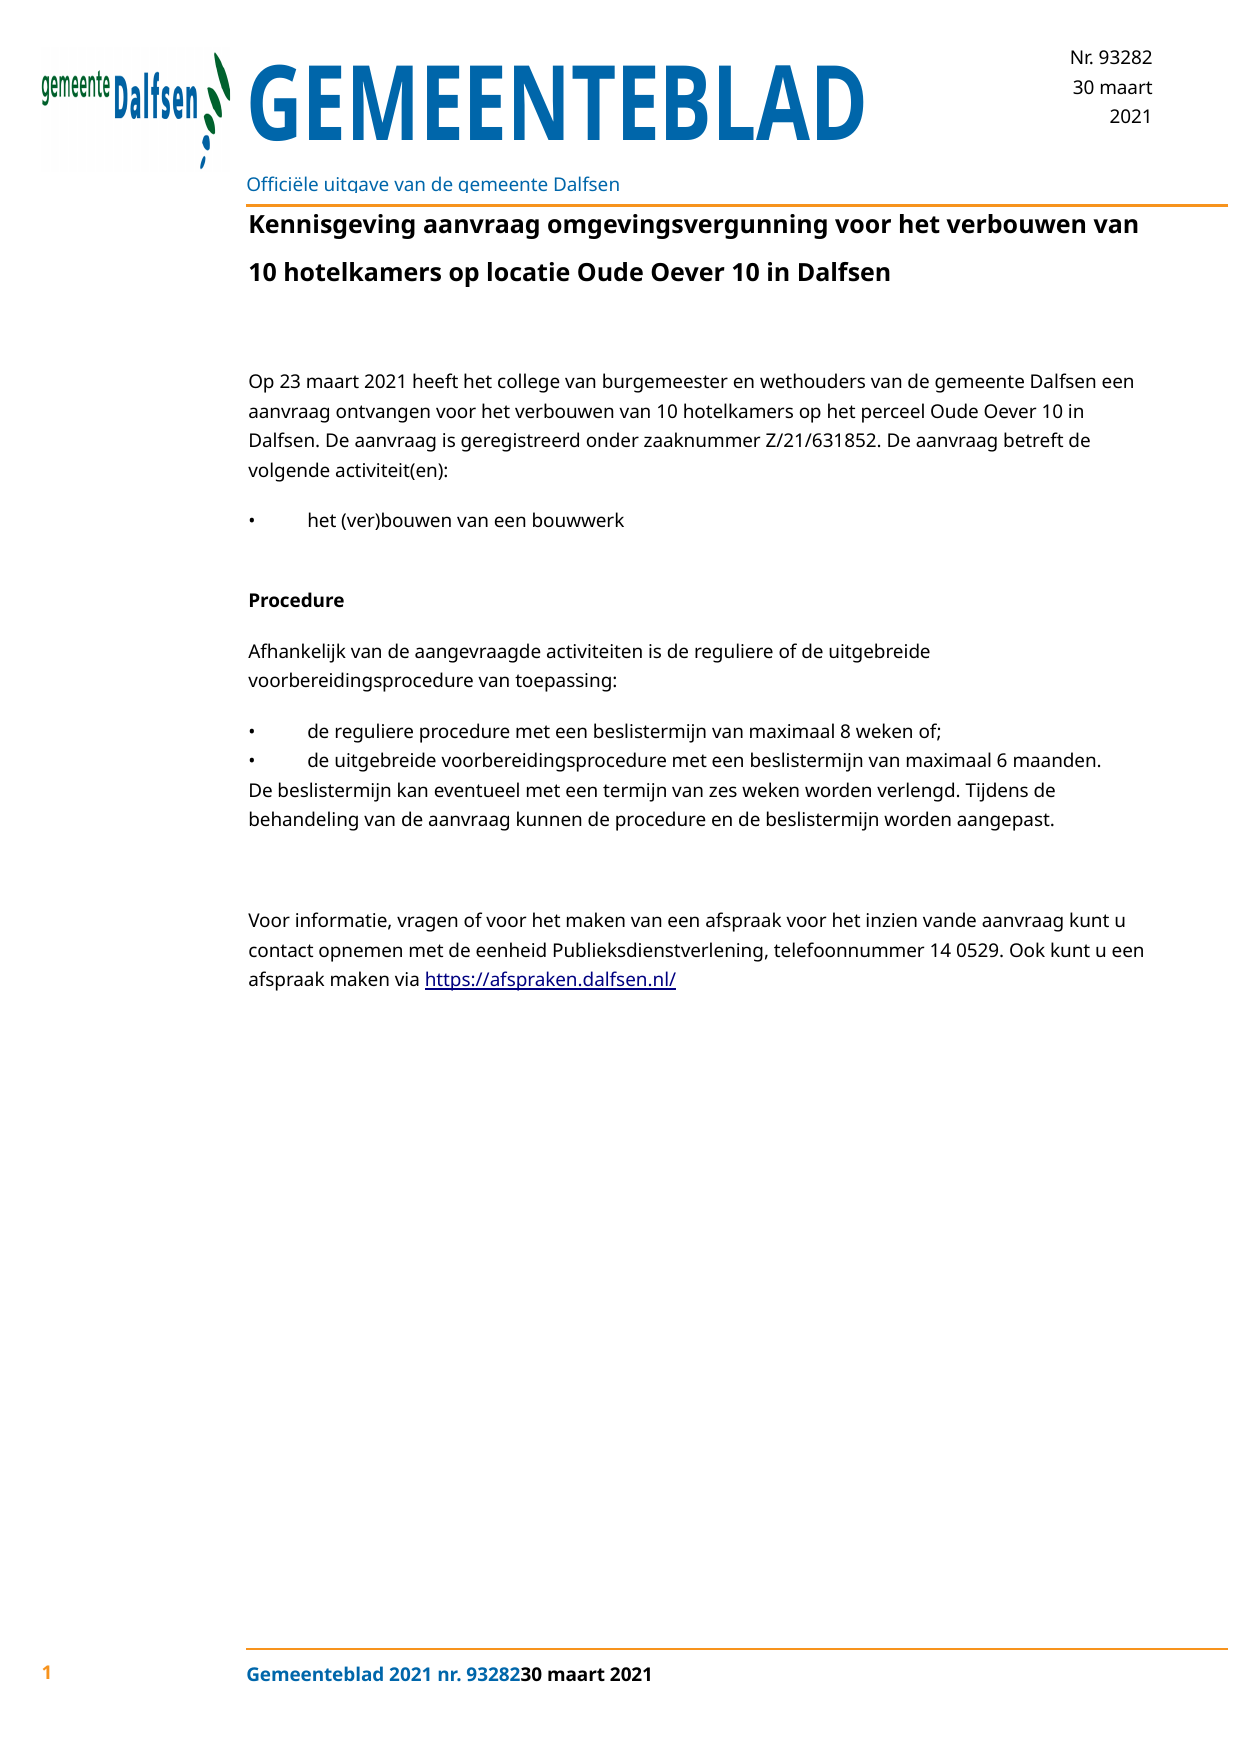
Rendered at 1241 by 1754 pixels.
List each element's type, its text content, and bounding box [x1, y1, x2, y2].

text De beslistermijn kan eventueel met een termijn van zes weken worden verlengd. Tijdens de behandeling van de aanvraag kunnen de procedure en de beslistermijn worden aangepast. [248, 777, 1152, 832]
text Voor informatie, vragen of voor het maken van een afspraak voor het inzien vande aanvraag kunt u contact opnemen met de eenheid Publieksdienstverlening, telefoonnummer 14 0529. Ook kunt u een afspraak maken via https://afspraken.dalfsen.nl/ [248, 907, 1152, 992]
text Afhankelijk van de aangevraagde activiteiten is de reguliere of de uitgebreide voorbereidingsprocedure van toepassing: [248, 638, 1152, 693]
text Op 23 maart 2021 heeft het college van burgemeester en wethouders van de gemeente Dalfsen een aanvraag ontvangen voor het verbouwen van 10 hotelkamers op het perceel Oude Oever 10 in Dalfsen. De aanvraag is geregistreerd onder zaaknummer Z/21/631852. De aanvraag betreft de volgende activiteit(en): [248, 368, 1152, 483]
list het (ver)bouwen van een bouwwerk [248, 507, 1152, 533]
picture [41, 47, 231, 172]
list de reguliere procedure met een beslistermijn van maximaal 8 weken of; [248, 718, 1152, 744]
text Kennisgeving aanvraag omgevingsvergunning voor het verbouwen van 10 hotelkamers op locatie Oude Oever 10 in Dalfsen [248, 207, 1152, 288]
list de uitgebreide voorbereidingsprocedure met een beslistermijn van maximaal 6 maanden. [248, 747, 1152, 773]
text Procedure [248, 587, 1152, 613]
